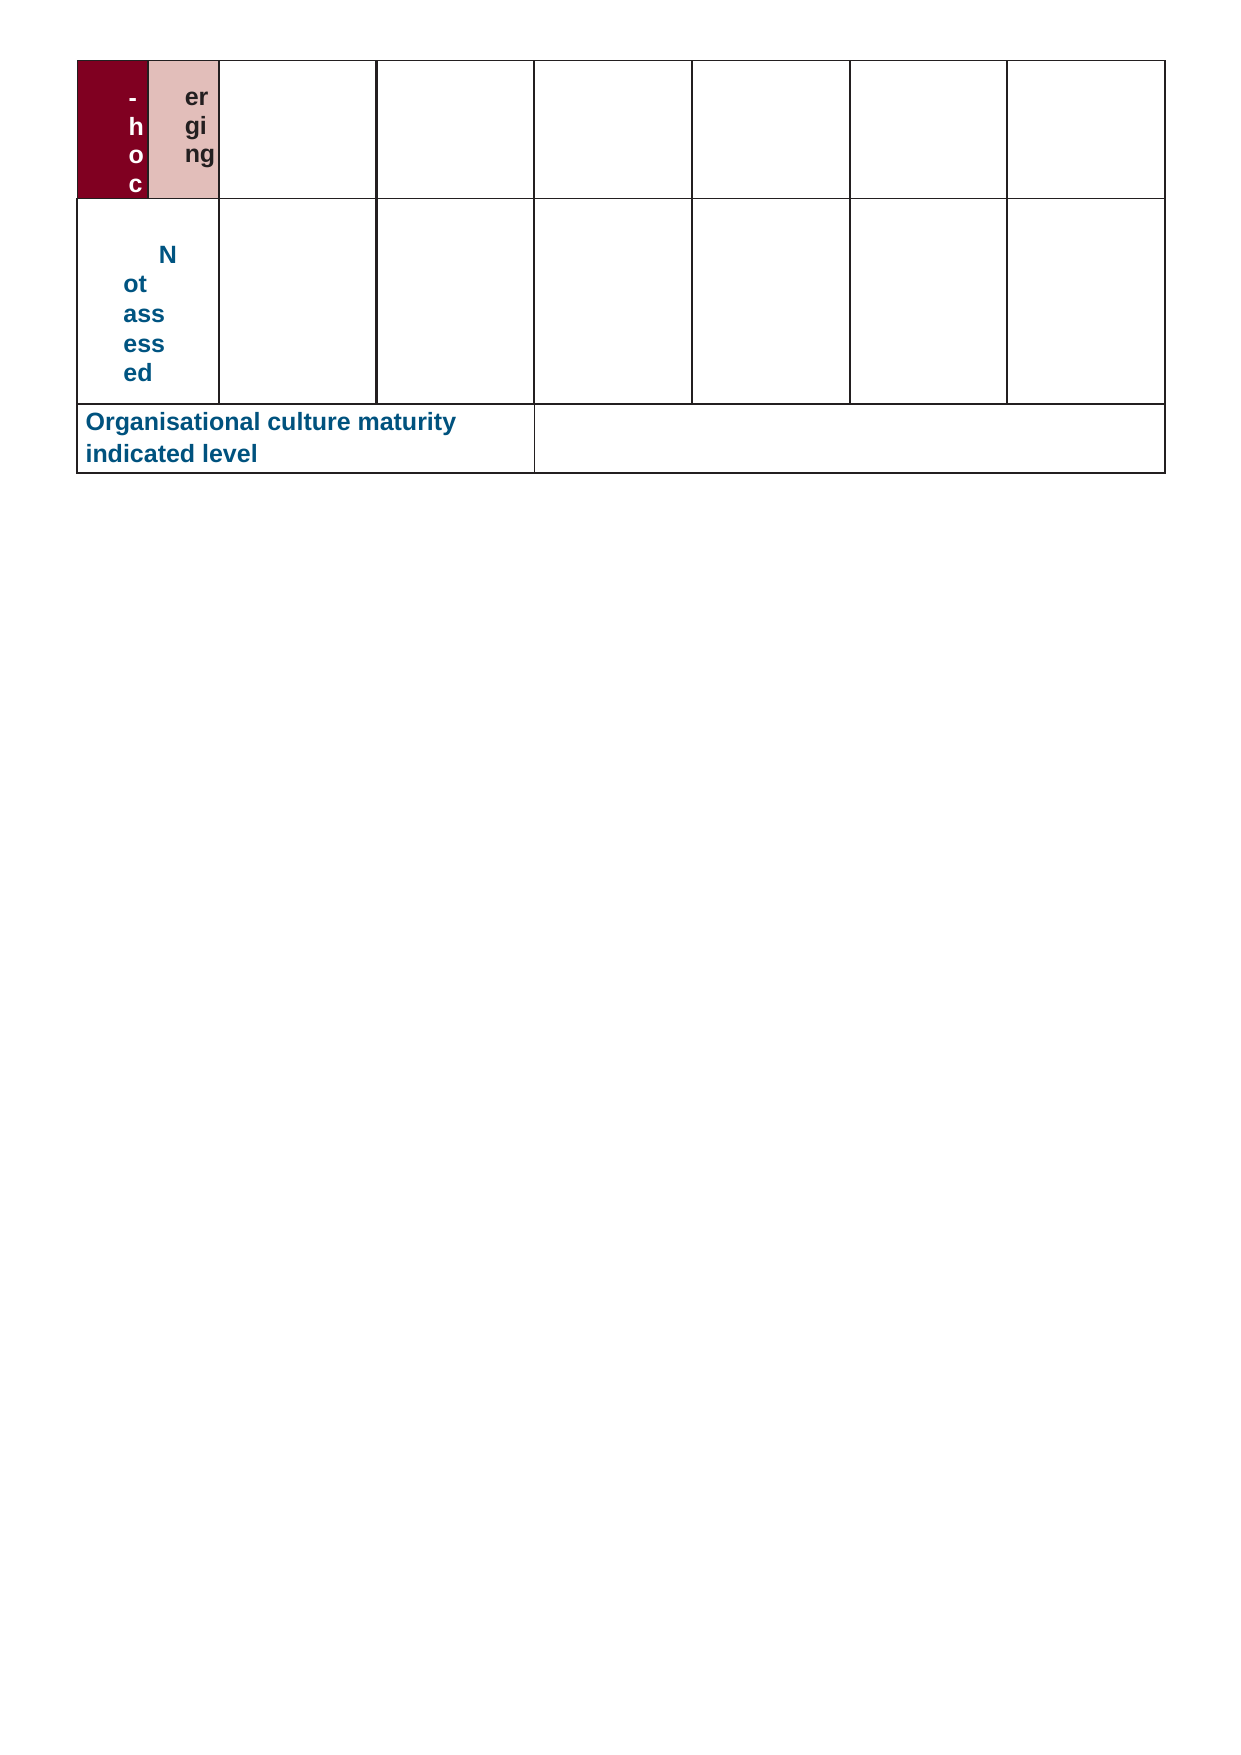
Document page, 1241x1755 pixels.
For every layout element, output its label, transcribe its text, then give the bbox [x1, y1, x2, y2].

table_cell [378, 61, 533, 198]
table_cell erging [149, 61, 218, 198]
table_cell Organisational culture maturity indicated level [78, 405, 534, 472]
table_cell [693, 61, 849, 198]
table_cell [378, 199, 533, 403]
table_cell [693, 199, 849, 403]
table_cell [1008, 199, 1164, 403]
table_cell [851, 199, 1006, 403]
table_cell Not assessed [78, 199, 218, 403]
table_cell [220, 199, 375, 403]
table_cell [1008, 61, 1164, 198]
table_cell [851, 61, 1006, 198]
table_cell hoc [78, 61, 147, 198]
table_cell [535, 405, 1164, 472]
table_cell [220, 61, 375, 198]
table_cell [535, 199, 691, 403]
table_cell [535, 61, 691, 198]
